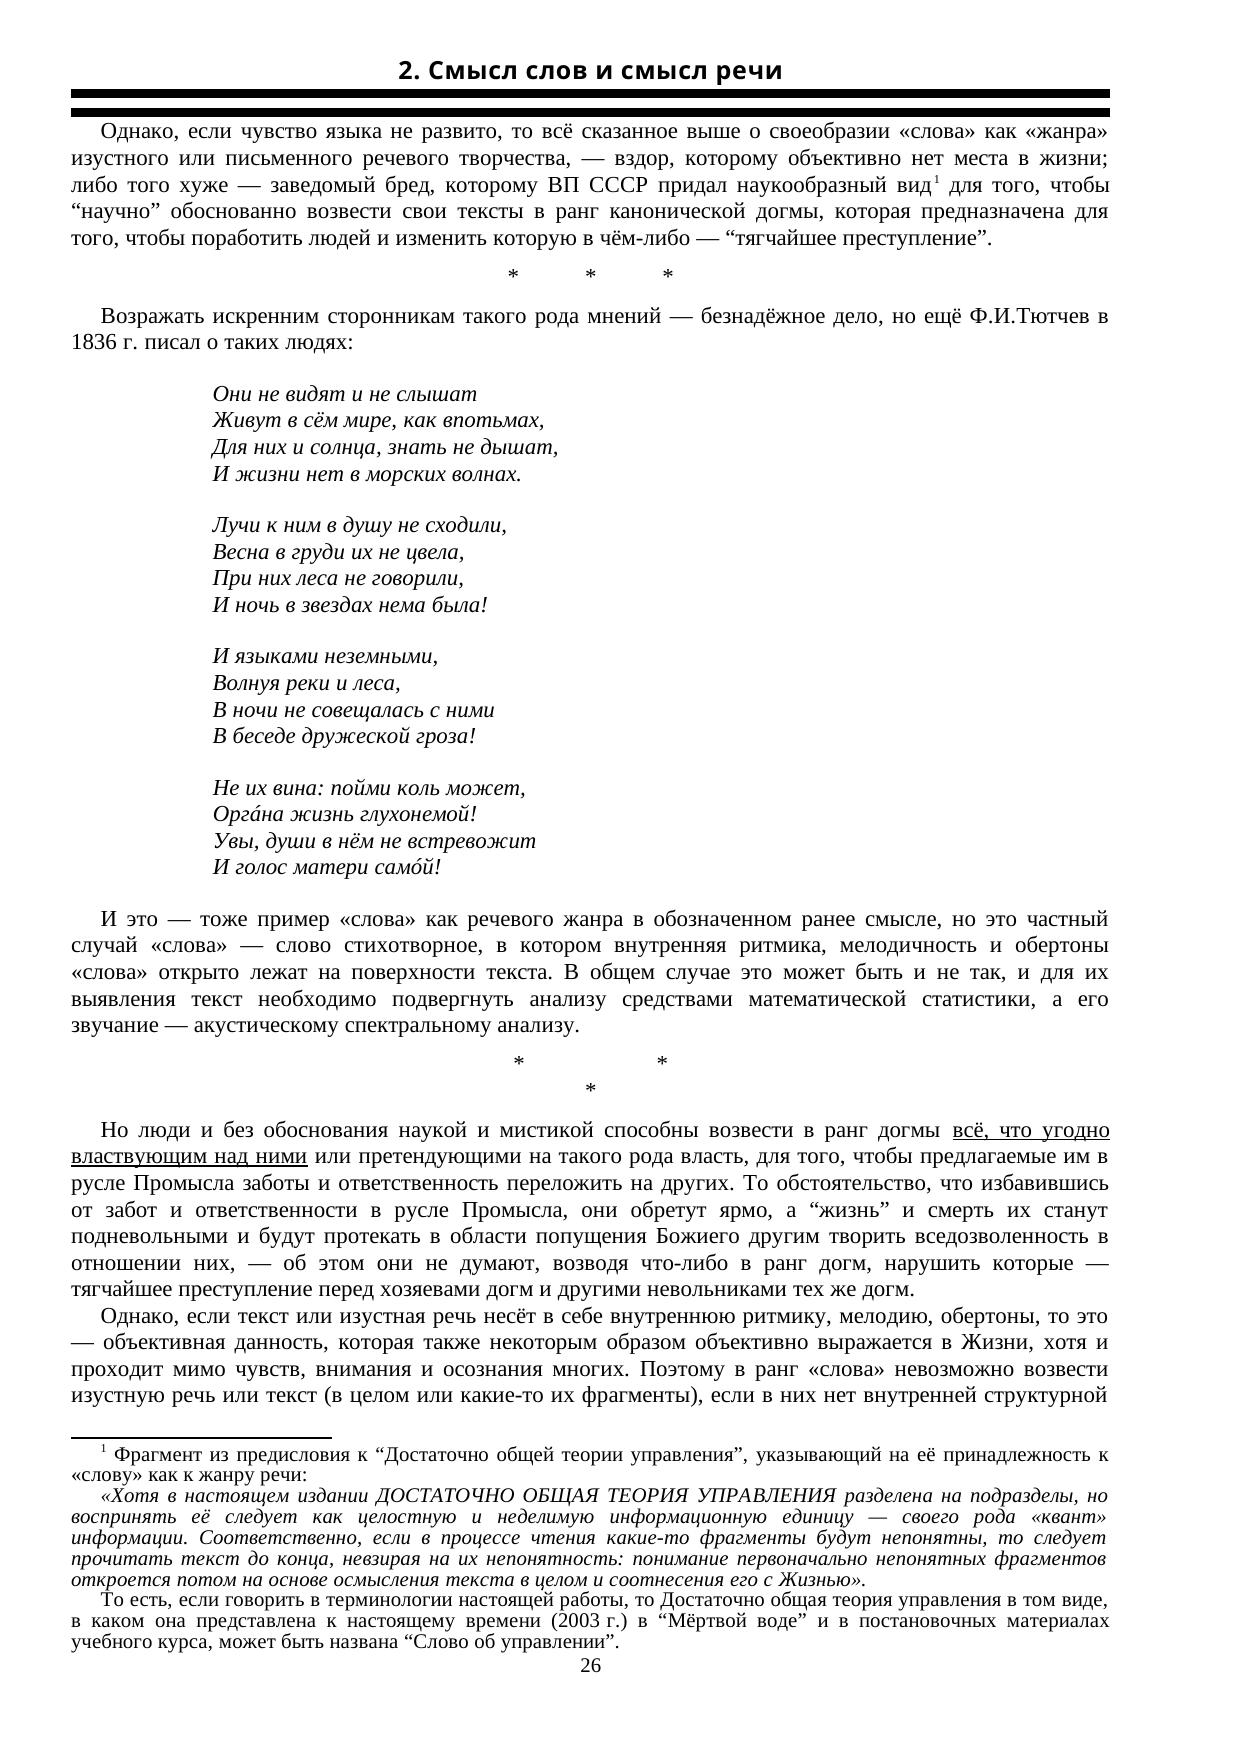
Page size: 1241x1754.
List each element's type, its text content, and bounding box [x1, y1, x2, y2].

text Однако, если чувство языка не развито, то всё сказанное выше о своеобразии «слова» как «жанра» изустного или письменного речевого творчества, — вздор, которому объективно нет места в жизни; либо того хуже — заведомый бред, которому ВП СССР придал наукообразный вид для того, чтобы “научно” обоснованно возвести свои тексты в ранг канонической догмы, которая предназначена для того, чтобы поработить людей и изменить которую в чём-либо — “тягчайшее преступление”. [71, 117, 1110, 250]
text Возражать искренним сторонникам такого рода мнений — безнадёжное дело, но ещё Ф.И.Тютчев в 1836 г. писал о таких людях: [71, 302, 1110, 355]
text И это — тоже пример «слова» как речевого жанра в обозначенном ранее смысле, но это частный случай «слова» — слово стихотворное, в котором внутренняя ритмика, мелодичность и обертоны «слова» открыто лежат на поверхности текста. В общем случае это может быть и не так, и для их выявления текст необходимо подвергнуть анализу средствами математической статистики, а его звучание — акустическому спектральному анализу. [71, 905, 1110, 1038]
text Но люди и без обоснования наукой и мистикой способны возвести в ранг догмы всё, что угодно властвующим над ними или претендующими на такого рода власть, для того, чтобы предлагаемые им в русле Промысла заботы и ответственность переложить на других. То обстоятельство, что избавившись от забот и ответственности в русле Промысла, они обретут ярмо, а “жизнь” и смерть их станут подневольными и будут протекать в области попущения Божиего другим творить вседозволенность в отношении них, — об этом они не думают, возводя что-либо в ранг догм, нарушить которые — тягчайшее преступление перед хозяевами догм и другими невольниками тех же догм. [71, 1116, 1110, 1302]
text * * * [71, 1050, 1110, 1103]
text Они не видят и не слышат Живут в сём мире, как впотьмах, Для них и солнца, знать не дышат, И жизни нет в морских волнах. [212, 380, 1110, 486]
text Однако, если текст или изустная речь несёт в себе внутреннюю ритмику, мелодию, обертоны, то это — объективная данность, которая также некоторым образом объективно выражается в Жизни, хотя и проходит мимо чувств, внимания и осознания многих. Поэтому в ранг «слова» невозможно возвести изустную речь или текст (в целом или какие-то их фрагменты), если в них нет внутренней структурной [71, 1302, 1110, 1408]
text * * * [71, 263, 1110, 289]
text «Хотя в настоящем издании ДОСТАТОЧНО ОБЩАЯ ТЕОРИЯ УПРА­В­ЛЕНИЯ разделена на подразделы, но воспринять её следует как целостную и неделимую информационную единицу — своего рода «квант» информации. Соответственно, если в процессе чтения какие-то фрагменты будут непонятны, то следует прочитать текст до конца, невзирая на их непонятность: понимание первоначально непонятных фрагментов откроется потом на основе осмысления текста в целом и соотнесения его с Жизнью». [71, 1486, 1110, 1590]
text Фрагмент из предисловия к “Достаточно общей теории управления”, указывающий на её принадлежность к «слову» как к жанру речи: [71, 1444, 1110, 1486]
text Лучи к ним в душу не сходили, Весна в груди их не цвела, При них леса не говорили, И ночь в звездах нема была! [212, 511, 1110, 617]
text То есть, если говорить в терминологии настоящей работы, то Достаточно общая теория управления в том виде, в каком она представлена к настоящему времени (2003 г.) в “Мёр­т­вой воде” и в постановочных материалах учебного курса, может быть названа “Слово об управлении”. [71, 1590, 1110, 1653]
text И языками неземными, Волнуя реки и леса, В ночи не совещалась с ними В беседе дружеской гроза! [212, 642, 1110, 748]
text Не их вина: пойми коль может, Оргáна жизнь глухонемой! Увы, души в нём не встревожит И голос матери самóй! [213, 773, 1110, 880]
